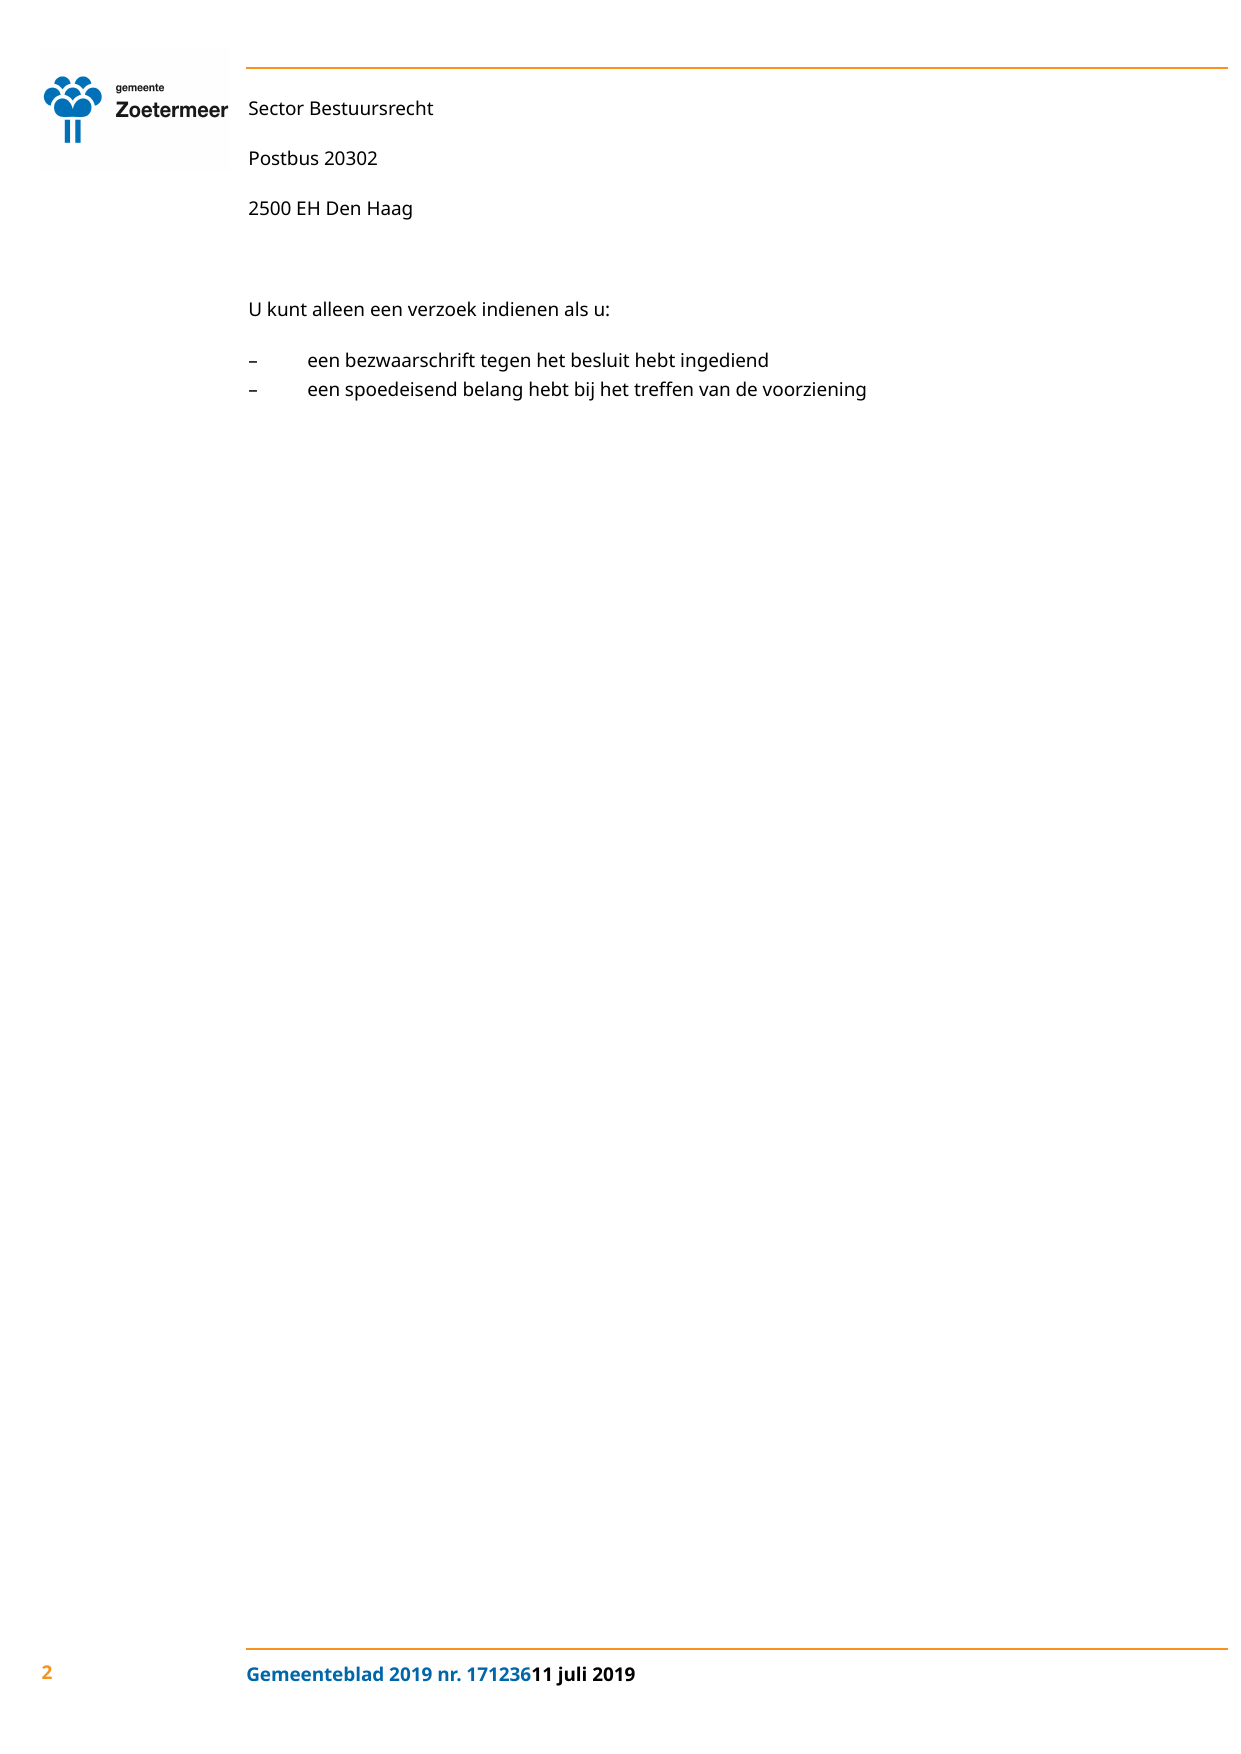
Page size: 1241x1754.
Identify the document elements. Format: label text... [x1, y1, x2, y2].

list een spoedeisend belang hebt bij het treffen van de voorziening [248, 376, 1152, 402]
text 2500 EH Den Haag [248, 196, 1152, 221]
list een bezwaarschrift tegen het besluit hebt ingediend [248, 347, 1152, 373]
text Postbus 20302 [248, 145, 1152, 171]
picture [41, 47, 231, 172]
text U kunt alleen een verzoek indienen als u: [248, 296, 1152, 322]
text Sector Bestuursrecht [248, 95, 1152, 121]
